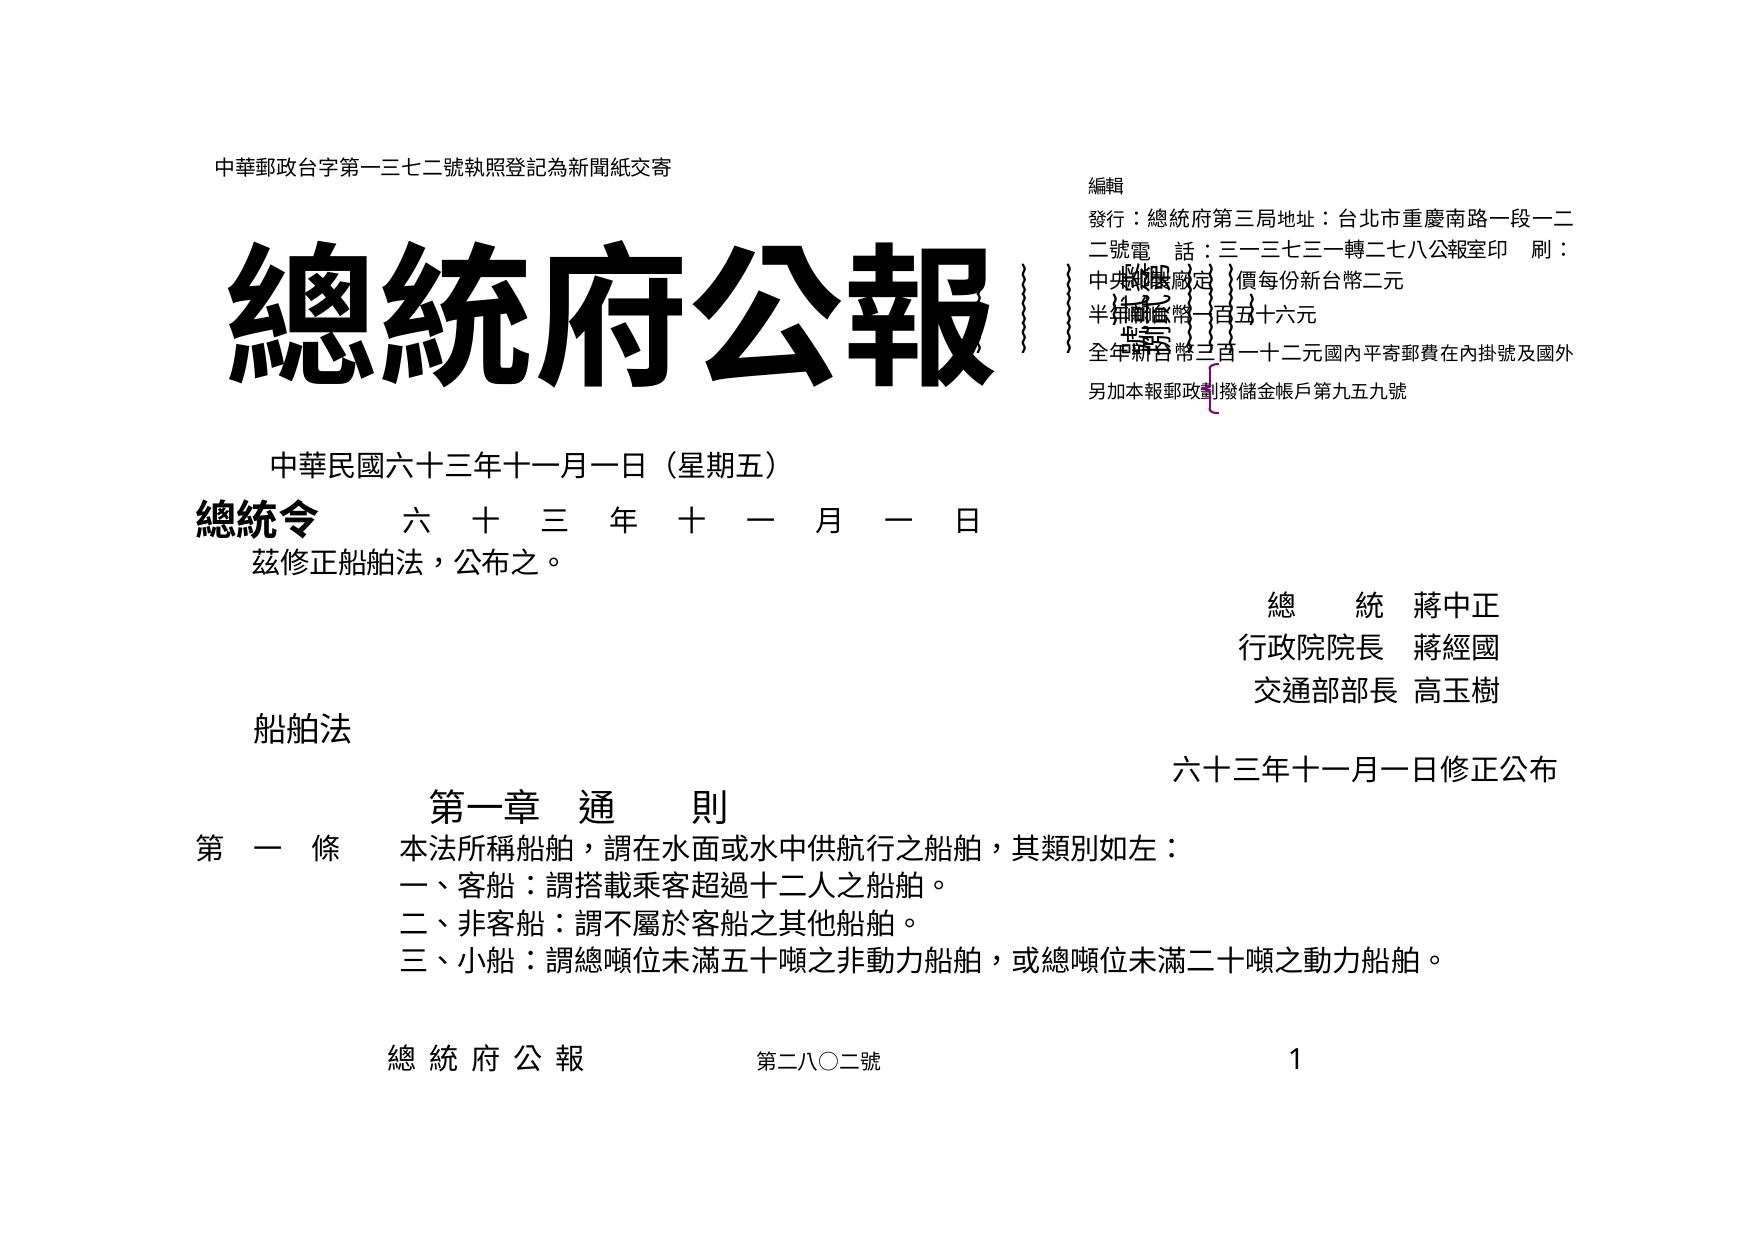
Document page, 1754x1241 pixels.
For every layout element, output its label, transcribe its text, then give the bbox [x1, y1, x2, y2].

text 二、非客船：謂不屬於客船之其他船舶。 [399, 904, 1559, 942]
text 三、小船：謂總噸位未滿五十噸之非動力船舶，或總噸位未滿二十噸之動力船舶。 [399, 942, 1559, 979]
text 第 一 條 本法所稱船舶，謂在水面或水中供航行之船舶，其類別如左： [195, 829, 1559, 867]
text 交通部部長 高玉樹 [195, 671, 1501, 708]
table_header 六十三年十一月一日 [399, 222, 986, 543]
table_header 總統令 [192, 222, 399, 543]
text 總 統 蔣中正 [195, 586, 1501, 623]
text 行政院院長 蔣經國 [195, 628, 1501, 666]
text 六十三年十一月一日修正公布 [195, 750, 1559, 788]
text 第一章 通 則 [428, 788, 1559, 829]
text 船舶法 [253, 708, 1559, 750]
text 一、客船：謂搭載乘客超過十二人之船舶。 [399, 867, 1559, 904]
text 茲修正船舶法，公布之。 [195, 543, 1559, 581]
